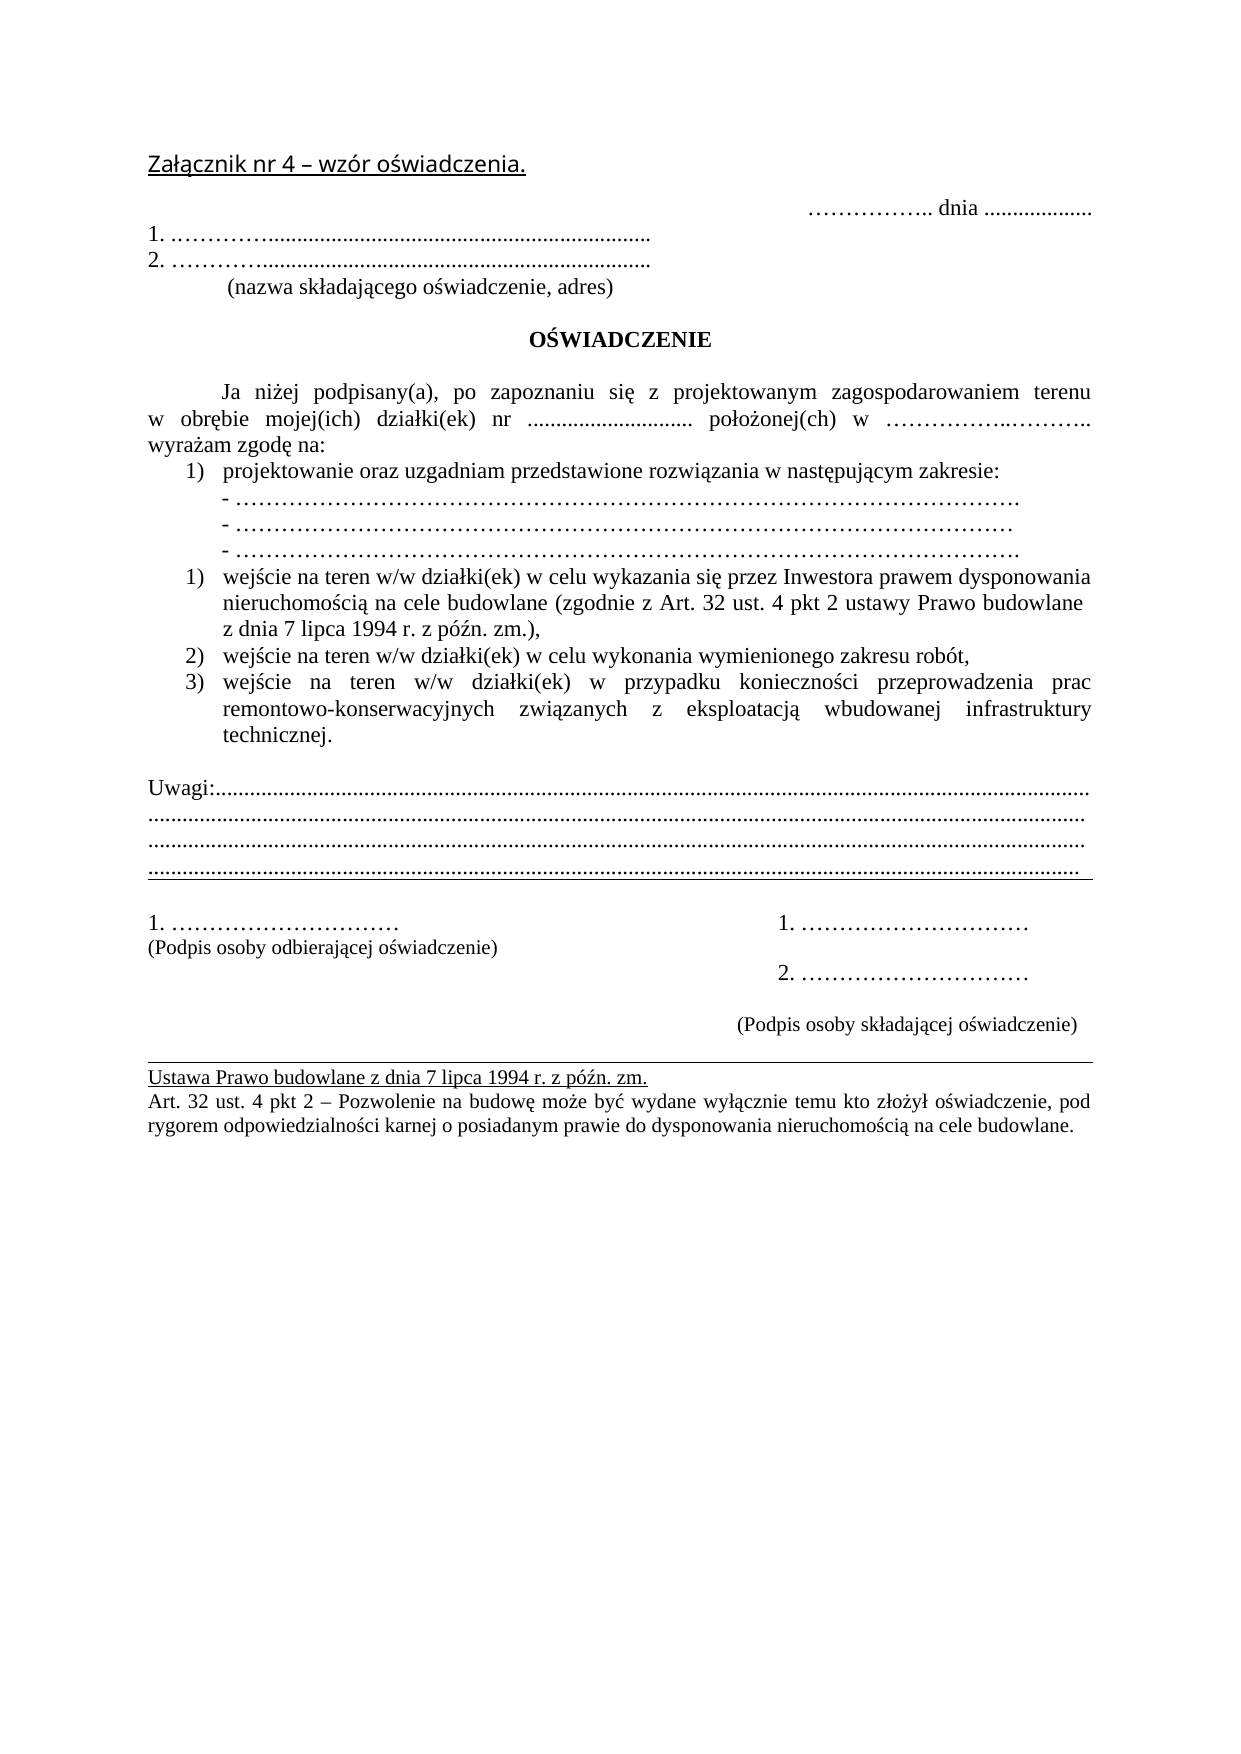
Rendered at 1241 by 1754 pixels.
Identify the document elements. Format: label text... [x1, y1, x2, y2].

subtitle OŚWIADCZENIE [148, 326, 1093, 352]
list wejście na teren w/w działki(ek) w przypadku konieczności przeprowadzenia prac remontowo-konserwacyjnych związanych z eksploatacją wbudowanej infrastruktury technicznej. [185, 668, 1093, 747]
text 1. ………………………… 1. ………………………… [148, 908, 1093, 935]
text (Podpis osoby odbierającej oświadczenie) [148, 935, 1093, 959]
text Ustawa Prawo budowlane z dnia 7 lipca 1994 r. z późn. zm. [148, 1063, 1093, 1089]
text Ja niżej podpisany(a), po zapoznaniu się z projektowanym zagospodarowaniem terenu w obrębie mojej(ich) działki(ek) nr ............................. położonej(ch) w ……………..……….. wyrażam zgodę na: [148, 378, 1093, 457]
text (nazwa składającego oświadczenie, adres) [148, 273, 1093, 299]
text Art. 32 ust. 4 pkt 2 – Pozwolenie na budowę może być wydane wyłącznie temu kto złożył oświadczenie, pod rygorem odpowiedzialności karnej o posiadanym prawie do dysponowania nieruchomością na cele budowlane. [148, 1089, 1093, 1137]
list wejście na teren w/w działki(ek) w celu wykonania wymienionego zakresu robót, [185, 642, 1093, 668]
list wejście na teren w/w działki(ek) w celu wykazania się przez Inwestora prawem dysponowania nieruchomością na cele budowlane (zgodnie z Art. 32 ust. 4 pkt 2 ustawy Prawo budowlane z dnia 7 lipca 1994 r. z późn. zm.), [185, 563, 1093, 642]
list projektowanie oraz uzgadniam przedstawione rozwiązania w następującym zakresie: [185, 457, 1093, 484]
text Uwagi:.................................................................................................................................................................................................................................................................................................................................................................................................................................................................................................................................................................................................................................................................... [148, 774, 1093, 879]
text 2. ………….................................................................... [148, 247, 1093, 273]
text …………….. dnia ................... [148, 194, 1093, 220]
text Załącznik nr 4 – wzór oświadczenia. [148, 148, 1093, 179]
text - ………………………………………………………………………………………… [221, 510, 1093, 536]
text 1. .…………................................................................... [148, 220, 1093, 247]
text - …………………………………………………………………………………………. [221, 536, 1093, 563]
text (Podpis osoby składającej oświadczenie) [148, 1012, 1093, 1036]
text 2. ………………………… [148, 959, 1093, 985]
text - …………………………………………………………………………………………. [221, 484, 1093, 510]
